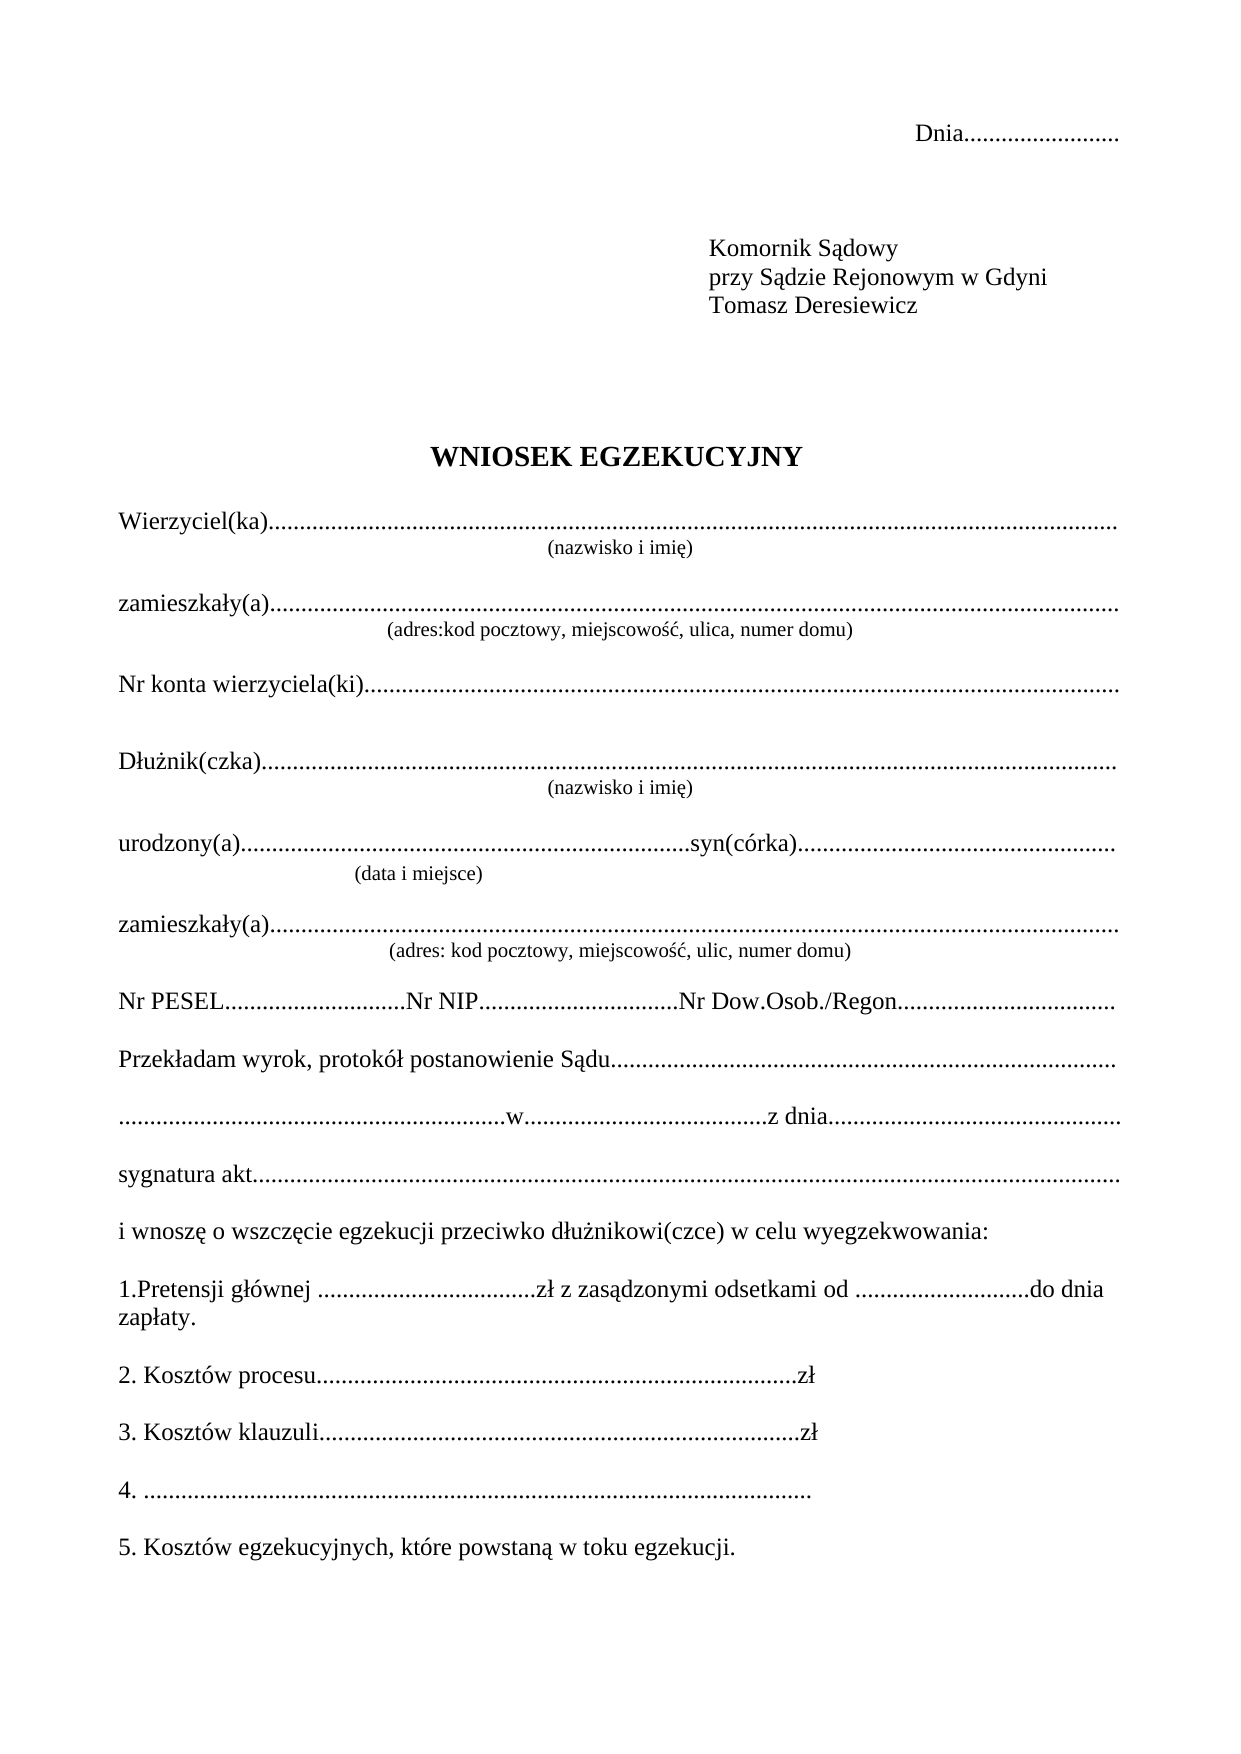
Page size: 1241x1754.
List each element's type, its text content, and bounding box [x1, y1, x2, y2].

text ..............................................................w.......................................z dnia............................................... [118, 1101, 1122, 1130]
text Dnia......................... [118, 118, 1122, 147]
text Tomasz Deresiewicz [118, 291, 1122, 319]
text (adres:kod pocztowy, miejscowość, ulica, numer domu) [118, 617, 1122, 641]
text Wierzyciel(ka)........................................................................................................................................ [118, 506, 1122, 535]
text Komornik Sądowy [118, 233, 1122, 262]
text urodzony(a)........................................................................syn(córka)................................................... [118, 828, 1122, 857]
text (nazwisko i imię) [118, 535, 1122, 559]
text Nr konta wierzyciela(ki)......................................................................................................................... [118, 669, 1122, 698]
text Dłużnik(czka)......................................................................................................................................... [118, 746, 1122, 775]
text sygnatura akt........................................................................................................................................... [118, 1159, 1122, 1187]
text 5. Kosztów egzekucyjnych, które powstaną w toku egzekucji. [118, 1532, 1122, 1561]
text przy Sądzie Rejonowym w Gdyni [118, 262, 1122, 291]
text 3. Kosztów klauzuli.............................................................................zł [118, 1417, 1122, 1446]
text 1.Pretensji głównej ...................................zł z zasądzonymi odsetkami od ............................do dnia zapłaty. [118, 1274, 1122, 1331]
text Przekładam wyrok, protokół postanowienie Sądu................................................................................. [118, 1044, 1122, 1072]
text i wnoszę o wszczęcie egzekucji przeciwko dłużnikowi(czce) w celu wyegzekwowania: [118, 1216, 1122, 1245]
text 2. Kosztów procesu.............................................................................zł [118, 1360, 1122, 1389]
text WNIOSEK EGZEKUCYJNY [118, 439, 1122, 473]
text (adres: kod pocztowy, miejscowość, ulic, numer domu) [118, 938, 1122, 962]
text zamieszkały(a)........................................................................................................................................ [118, 909, 1122, 938]
text 4. ........................................................................................................... [118, 1475, 1122, 1504]
text Nr PESEL.............................Nr NIP................................Nr Dow.Osob./Regon................................... [118, 986, 1122, 1044]
text (data i miejsce) [118, 857, 1122, 885]
text (nazwisko i imię) [118, 775, 1122, 799]
text zamieszkały(a)........................................................................................................................................ [118, 588, 1122, 617]
